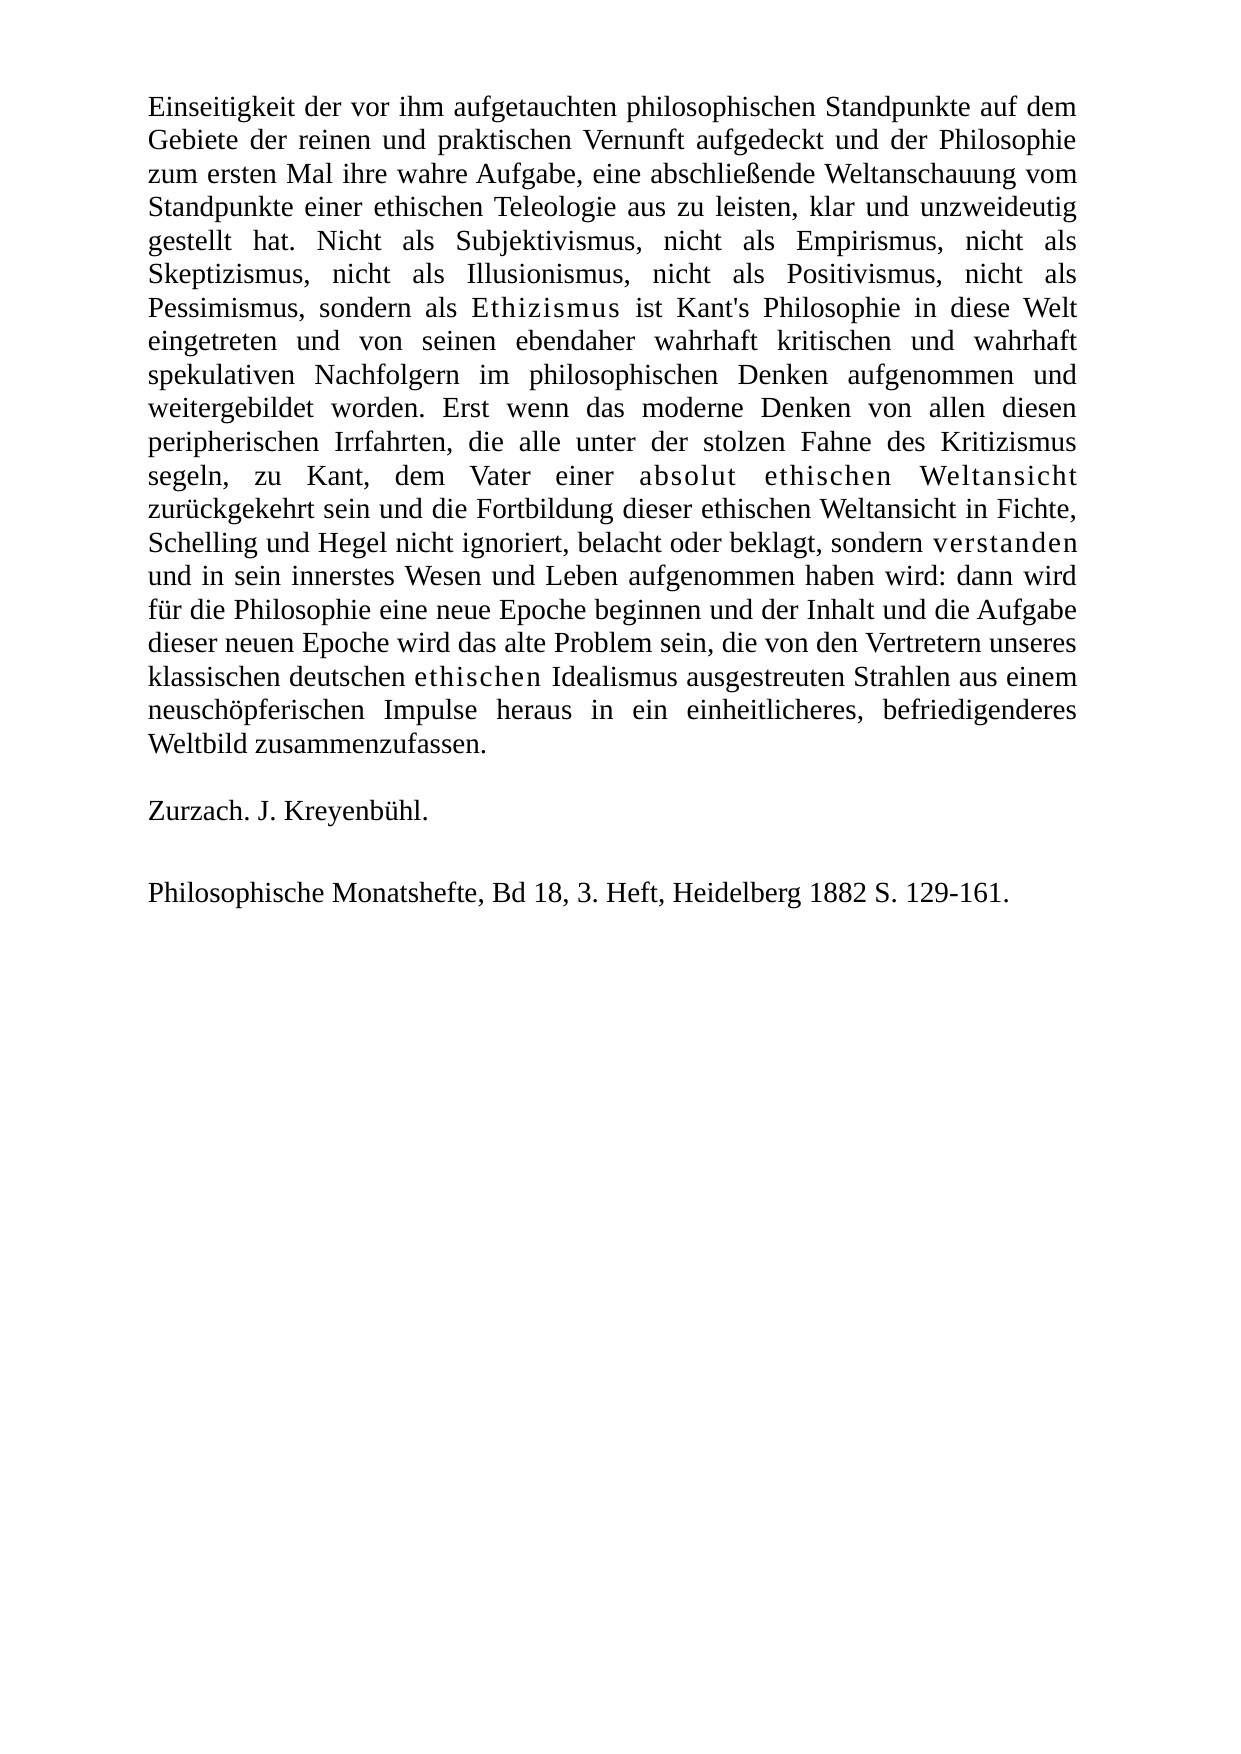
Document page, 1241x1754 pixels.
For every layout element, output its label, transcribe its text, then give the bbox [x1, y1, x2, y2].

text Einseitigkeit der vor ihm aufgetauchten philosophischen Standpunkte auf dem Gebiete der reinen und praktischen Vernunft aufgedeckt und der Philosophie zum ersten Mal ihre wahre Aufgabe, eine abschließende Weltanschauung vom Standpunkte einer ethischen Teleologie aus zu leisten, klar und unzweideutig gestellt hat. Nicht als Subjektivismus, nicht als Empirismus, nicht als Skeptizismus, nicht als Illusionismus, nicht als Positivismus, nicht als Pessimismus, sondern als Ethizismus ist Kant's Philosophie in diese Welt eingetreten und von seinen ebendaher wahrhaft kritischen und wahrhaft spekulativen Nachfolgern im philosophischen Denken aufgenommen und weitergebildet worden. Erst wenn das moderne Denken von allen diesen peripherischen Irrfahrten, die alle unter der stolzen Fahne des Kritizismus segeln, zu Kant, dem Vater einer absolut ethischen Weltansicht zurückgekehrt sein und die Fortbildung dieser ethischen Weltansicht in Fichte, Schelling und Hegel nicht ignoriert, belacht oder beklagt, sondern verstanden und in sein innerstes Wesen und Leben aufgenommen haben wird: dann wird für die Philosophie eine neue Epoche beginnen und der Inhalt und die Aufgabe dieser neuen Epoche wird das alte Problem sein, die von den Vertretern unseres klassischen deutschen ethischen Idealismus ausgestreuten Strahlen aus einem neuschöpferischen Impulse heraus in ein einheitlicheres, befriedigenderes Weltbild zusammenzufassen. [148, 89, 1078, 759]
text Philosophische Monatshefte, Bd 18, 3. Heft, Heidelberg 1882 S. 129-161. [148, 875, 1078, 908]
text Zurzach. J. Kreyenbühl. [148, 793, 1078, 827]
